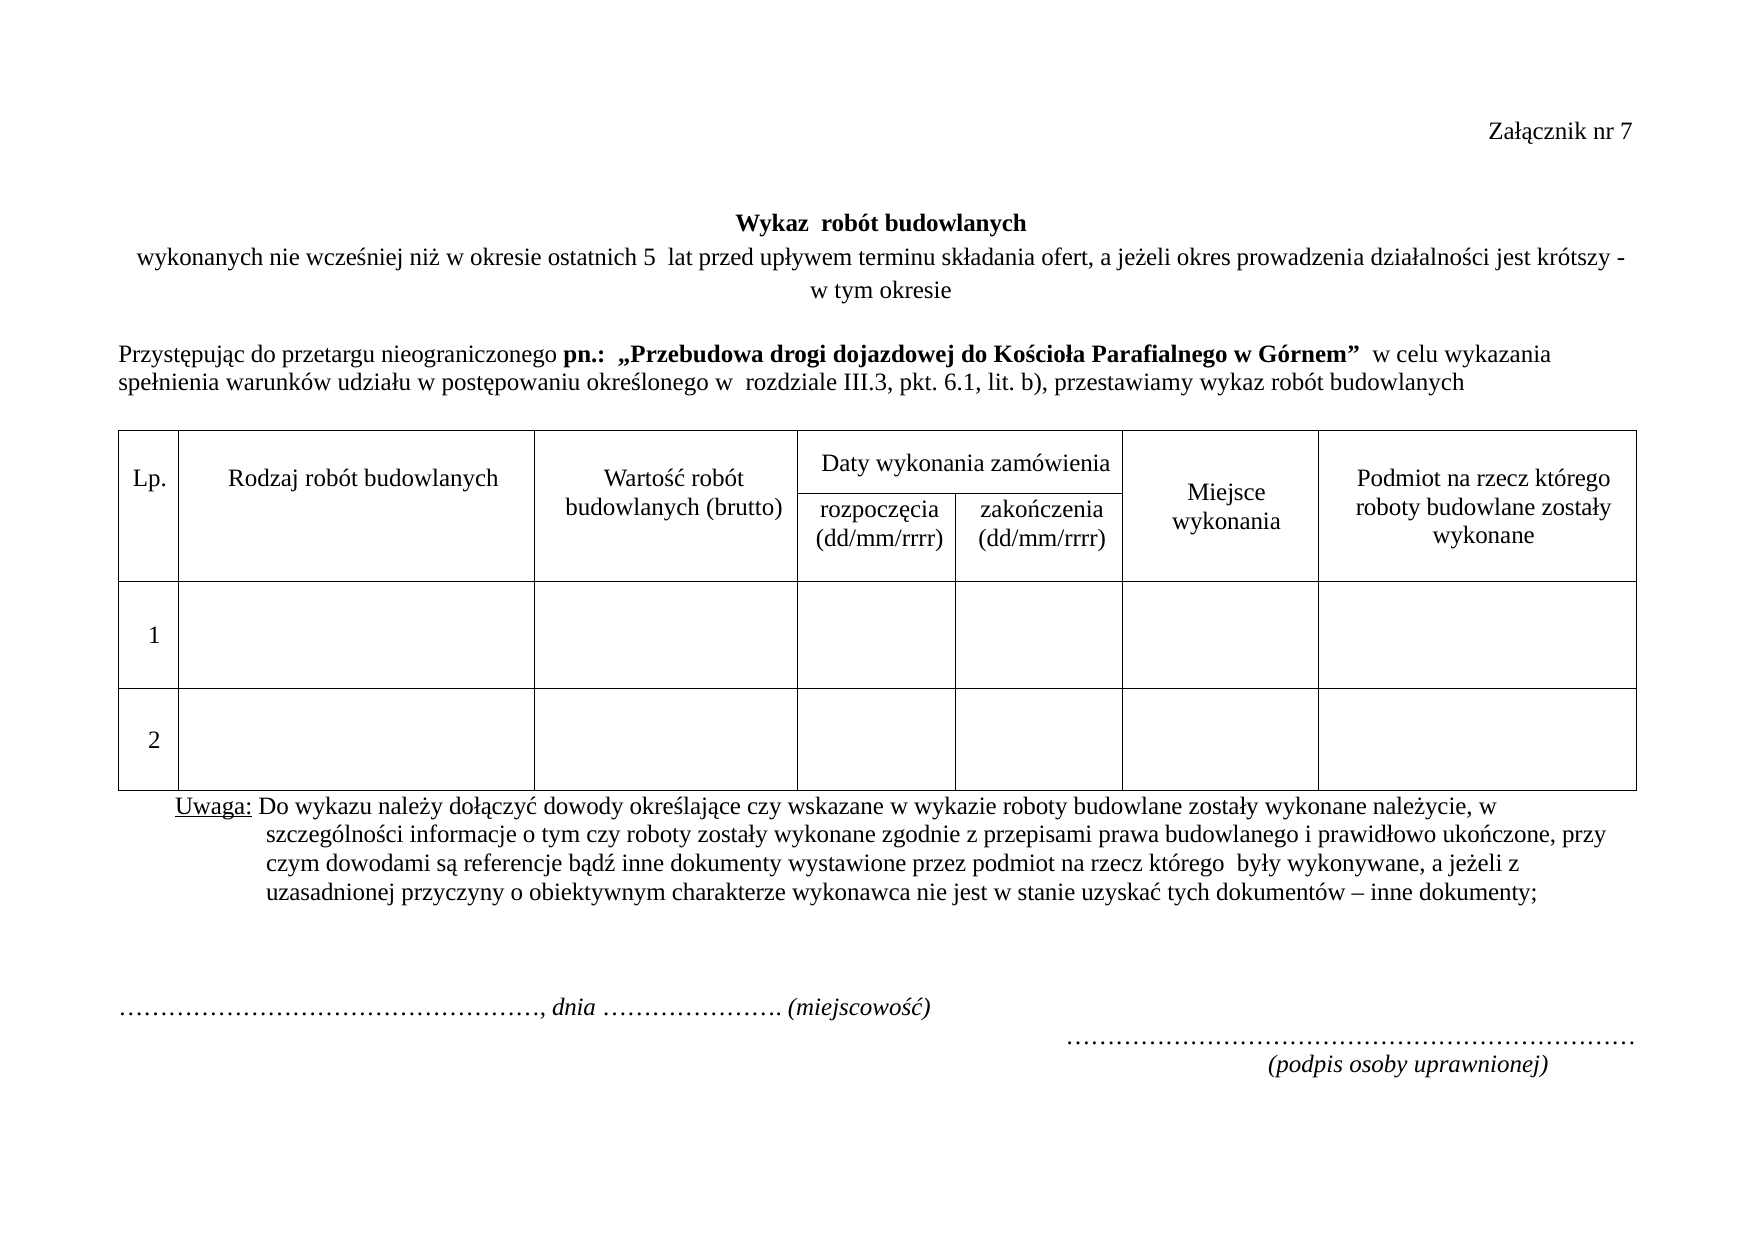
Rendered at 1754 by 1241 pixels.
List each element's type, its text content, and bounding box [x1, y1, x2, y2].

table_cell rozpoczęcia (dd/mm/rrrr) [798, 494, 955, 581]
table_cell [1319, 689, 1636, 790]
table_cell [179, 689, 534, 790]
table_cell [1123, 689, 1318, 790]
table_header Podmiot na rzecz którego roboty budowlane zostały wykonane [1319, 431, 1636, 581]
table_header Daty wykonania zamówienia [798, 431, 1122, 493]
table_cell [535, 689, 797, 790]
table_cell 2 [119, 689, 178, 790]
table_header Lp. [119, 431, 178, 581]
table_cell [798, 689, 955, 790]
table_cell [956, 582, 1122, 688]
text Wykaz robót budowlanych [126, 204, 1636, 238]
table_cell [1123, 582, 1318, 688]
table_cell [798, 582, 955, 688]
table_cell 1 [119, 582, 178, 688]
text Przystępując do przetargu nieograniczonego pn.: „Przebudowa drogi dojazdowej do Kościoła Parafialnego w Górnem” w celu wykazania spełnienia warunków udziału w postępowaniu określonego w rozdziale III.3, pkt. 6.1, lit. b), przestawiamy wykaz robót budowlanych [118, 339, 1636, 396]
table_header Miejsce wykonania [1123, 431, 1318, 581]
table_cell [1319, 582, 1636, 688]
table_cell [179, 582, 534, 688]
table_cell zakończenia (dd/mm/rrrr) [956, 494, 1122, 581]
text ……………………………………………, dnia …………………. (miejscowość) [118, 992, 1636, 1021]
table_cell [535, 582, 797, 688]
text …………………………………………………………… [118, 1021, 1636, 1049]
text wykonanych nie wcześniej niż w okresie ostatnich 5 lat przed upływem terminu składania ofert, a jeżeli okres prowadzenia działalności jest krótszy - w tym okresie [126, 238, 1636, 305]
text Uwaga: Do wykazu należy dołączyć dowody określające czy wskazane w wykazie roboty budowlane zostały wykonane należycie, w szczególności informacje o tym czy roboty zostały wykonane zgodnie z przepisami prawa budowlanego i prawidłowo ukończone, przy czym dowodami są referencje bądź inne dokumenty wystawione przez podmiot na rzecz którego były wykonywane, a jeżeli z uzasadnionej przyczyny o obiektywnym charakterze wykonawca nie jest w stanie uzyskać tych dokumentów – inne dokumenty; [175, 791, 1636, 906]
table_header Wartość robót budowlanych (brutto) [535, 431, 797, 581]
text Załącznik nr 7 [1181, 118, 1632, 144]
table_cell [956, 689, 1122, 790]
table_header Rodzaj robót budowlanych [179, 431, 534, 581]
text (podpis osoby uprawnionej) [118, 1049, 1551, 1078]
